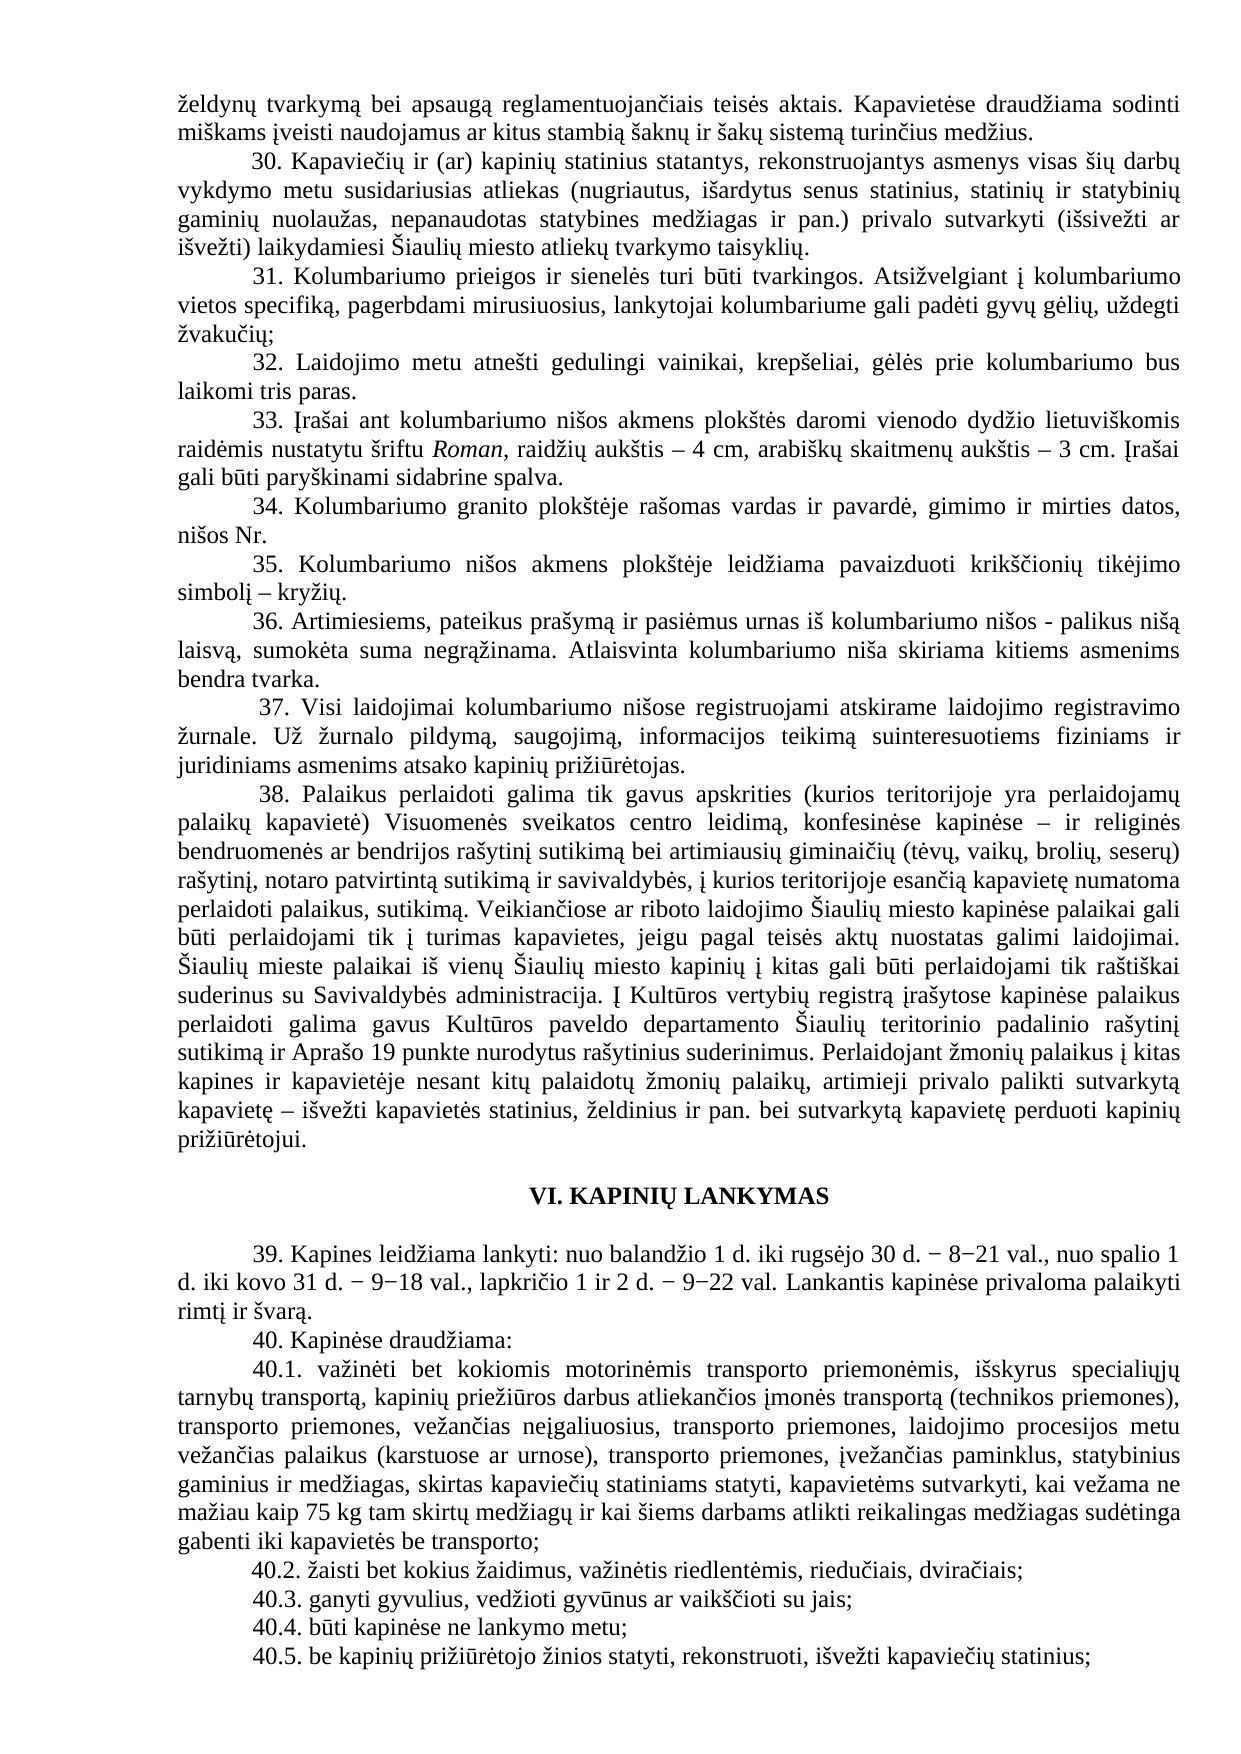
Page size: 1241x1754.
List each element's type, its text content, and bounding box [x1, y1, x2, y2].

text 40.1. važinėti bet kokiomis motorinėmis transporto priemonėmis, išskyrus specialiųjų tarnybų transportą, kapinių priežiūros darbus atliekančios įmonės transportą (technikos priemones), transporto priemones, vežančias neįgaliuosius, transporto priemones, laidojimo procesijos metu vežančias palaikus (karstuose ar urnose), transporto priemones, įvežančias paminklus, statybinius gaminius ir medžiagas, skirtas kapaviečių statiniams statyti, kapavietėms sutvarkyti, kai vežama ne mažiau kaip 75 kg tam skirtų medžiagų ir kai šiems darbams atlikti reikalingas medžiagas sudėtinga gabenti iki kapavietės be transporto; [177, 1354, 1181, 1555]
text 30. Kapaviečių ir (ar) kapinių statinius statantys, rekonstruojantys asmenys visas šių darbų vykdymo metu susidariusias atliekas (nugriautus, išardytus senus statinius, statinių ir statybinių gaminių nuolaužas, nepanaudotas statybines medžiagas ir pan.) privalo sutvarkyti (išsivežti ar išvežti) laikydamiesi Šiaulių miesto atliekų tvarkymo taisyklių. [177, 146, 1181, 261]
text 31. Kolumbariumo prieigos ir sienelės turi būti tvarkingos. Atsižvelgiant į kolumbariumo vietos specifiką, pagerbdami mirusiuosius, lankytojai kolumbariume gali padėti gyvų gėlių, uždegti žvakučių; [177, 261, 1181, 347]
text 37. Visi laidojimai kolumbariumo nišose registruojami atskirame laidojimo registravimo žurnale. Už žurnalo pildymą, saugojimą, informacijos teikimą suinteresuotiems fiziniams ir juridiniams asmenims atsako kapinių prižiūrėtojas. [177, 692, 1181, 779]
text 39. Kapines leidžiama lankyti: nuo balandžio 1 d. iki rugsėjo 30 d. − 8−21 val., nuo spalio 1 d. iki kovo 31 d. − 9−18 val., lapkričio 1 ir 2 d. − 9−22 val. Lankantis kapinėse privaloma palaikyti rimtį ir švarą. [177, 1239, 1181, 1325]
text 40.3. ganyti gyvulius, vedžioti gyvūnus ar vaikščioti su jais; [177, 1584, 1181, 1612]
text 34. Kolumbariumo granito plokštėje rašomas vardas ir pavardė, gimimo ir mirties datos, nišos Nr. [177, 491, 1181, 549]
text 38. Palaikus perlaidoti galima tik gavus apskrities (kurios teritorijoje yra perlaidojamų palaikų kapavietė) Visuomenės sveikatos centro leidimą, konfesinėse kapinėse – ir religinės bendruomenės ar bendrijos rašytinį sutikimą bei artimiausių giminaičių (tėvų, vaikų, brolių, seserų) rašytinį, notaro patvirtintą sutikimą ir savivaldybės, į kurios teritorijoje esančią kapavietę numatoma perlaidoti palaikus, sutikimą. Veikiančiose ar riboto laidojimo Šiaulių miesto kapinėse palaikai gali būti perlaidojami tik į turimas kapavietes, jeigu pagal teisės aktų nuostatas galimi laidojimai. Šiaulių mieste palaikai iš vienų Šiaulių miesto kapinių į kitas gali būti perlaidojami tik raštiškai suderinus su Savivaldybės administracija. Į Kultūros vertybių registrą įrašytose kapinėse palaikus perlaidoti galima gavus Kultūros paveldo departamento Šiaulių teritorinio padalinio rašytinį sutikimą ir Aprašo 19 punkte nurodytus rašytinius suderinimus. Perlaidojant žmonių palaikus į kitas kapines ir kapavietėje nesant kitų palaidotų žmonių palaikų, artimieji privalo palikti sutvarkytą kapavietę – išvežti kapavietės statinius, želdinius ir pan. bei sutvarkytą kapavietę perduoti kapinių prižiūrėtojui. [177, 779, 1181, 1152]
text 35. Kolumbariumo nišos akmens plokštėje leidžiama pavaizduoti krikščionių tikėjimo simbolį – kryžių. [177, 549, 1181, 606]
text 40.2. žaisti bet kokius žaidimus, važinėtis riedlentėmis, riedučiais, dviračiais; [177, 1555, 1181, 1584]
text VI. KAPINIŲ LANKYMAS [177, 1181, 1181, 1210]
text 40.4. būti kapinėse ne lankymo metu; [177, 1612, 1181, 1641]
text 32. Laidojimo metu atnešti gedulingi vainikai, krepšeliai, gėlės prie kolumbariumo bus laikomi tris paras. [177, 347, 1181, 405]
text želdynų tvarkymą bei apsaugą reglamentuojančiais teisės aktais. Kapavietėse draudžiama sodinti miškams įveisti naudojamus ar kitus stambią šaknų ir šakų sistemą turinčius medžius. [177, 89, 1181, 146]
text 33. Įrašai ant kolumbariumo nišos akmens plokštės daromi vienodo dydžio lietuviškomis raidėmis nustatytu šriftu Roman, raidžių aukštis – 4 cm, arabiškų skaitmenų aukštis – 3 cm. Įrašai gali būti paryškinami sidabrine spalva. [177, 405, 1181, 491]
text 40.5. be kapinių prižiūrėtojo žinios statyti, rekonstruoti, išvežti kapaviečių statinius; [177, 1641, 1181, 1670]
text 40. Kapinėse draudžiama: [177, 1325, 1181, 1354]
text 36. Artimiesiems, pateikus prašymą ir pasiėmus urnas iš kolumbariumo nišos - palikus nišą laisvą, sumokėta suma negrąžinama. Atlaisvinta kolumbariumo niša skiriama kitiems asmenims bendra tvarka. [177, 606, 1181, 692]
